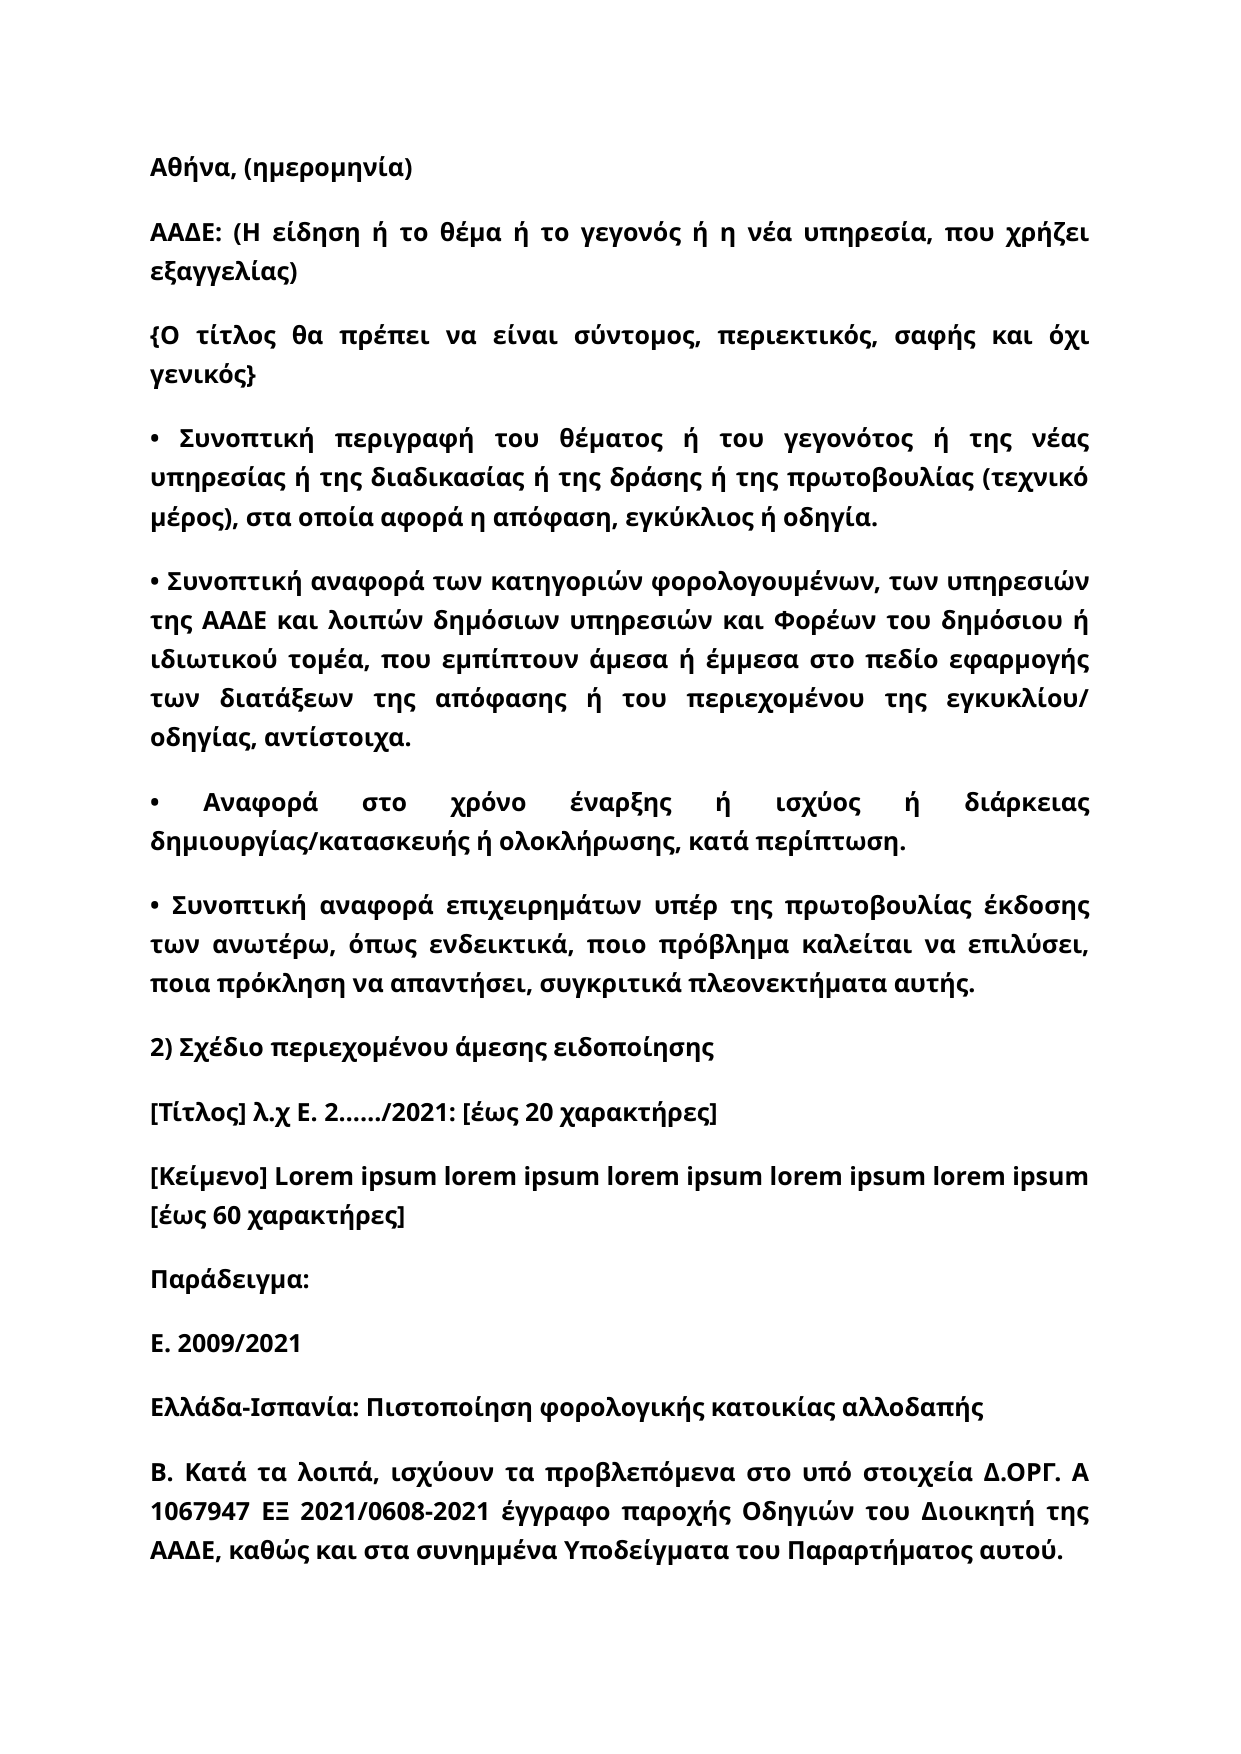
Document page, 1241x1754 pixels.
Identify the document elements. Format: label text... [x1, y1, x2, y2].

text {Ο τίτλος θα πρέπει να είναι σύντομος, περιεκτικός, σαφής και όχι γενικός} [150, 317, 1090, 391]
text • Συνοπτική αναφορά των κατηγοριών φορολογουμένων, των υπηρεσιών της ΑΑΔΕ και λοιπών δημόσιων υπηρεσιών και Φορέων του δημόσιου ή ιδιωτικού τομέα, που εμπίπτουν άμεσα ή έμμεσα στο πεδίο εφαρμογής των διατάξεων της απόφασης ή του περιεχομένου της εγκυκλίου/ οδηγίας, αντίστοιχα. [150, 563, 1090, 754]
text • Αναφορά στο χρόνο έναρξης ή ισχύος ή διάρκειας δημιουργίας/κατασκευής ή ολοκλήρωσης, κατά περίπτωση. [150, 784, 1090, 857]
text 2) Σχέδιο περιεχομένου άμεσης ειδοποίησης [150, 1030, 1090, 1064]
text Παράδειγμα: [150, 1262, 1090, 1296]
text ΑΑΔΕ: (Η είδηση ή το θέμα ή το γεγονός ή η νέα υπηρεσία, που χρήζει εξαγγελίας) [150, 214, 1090, 287]
text • Συνοπτική αναφορά επιχειρημάτων υπέρ της πρωτοβουλίας έκδοσης των ανωτέρω, όπως ενδεικτικά, ποιο πρόβλημα καλείται να επιλύσει, ποια πρόκληση να απαντήσει, συγκριτικά πλεονεκτήματα αυτής. [150, 887, 1090, 1000]
text Β. Κατά τα λοιπά, ισχύουν τα προβλεπόμενα στο υπό στοιχεία Δ.ΟΡΓ. Α 1067947 ΕΞ 2021/0608-2021 έγγραφο παροχής Οδηγιών του Διοικητή της ΑΑΔΕ, καθώς και στα συνημμένα Υποδείγματα του Παραρτήματος αυτού. [150, 1454, 1090, 1567]
text [Τίτλος] λ.χ Ε. 2……/2021: [έως 20 χαρακτήρες] [150, 1094, 1090, 1128]
text Αθήνα, (ημερομηνία) [150, 150, 1090, 184]
text [Κείμενο] Lorem ipsum lorem ipsum lorem ipsum lorem ipsum lorem ipsum [έως 60 χαρακτήρες] [150, 1158, 1090, 1232]
text Ε. 2009/2021 [150, 1326, 1090, 1360]
text • Συνοπτική περιγραφή του θέματος ή του γεγονότος ή της νέας υπηρεσίας ή της διαδικασίας ή της δράσης ή της πρωτοβουλίας (τεχνικό μέρος), στα οποία αφορά η απόφαση, εγκύκλιος ή οδηγία. [150, 421, 1090, 533]
text Ελλάδα-Ισπανία: Πιστοποίηση φορολογικής κατοικίας αλλοδαπής [150, 1390, 1090, 1424]
